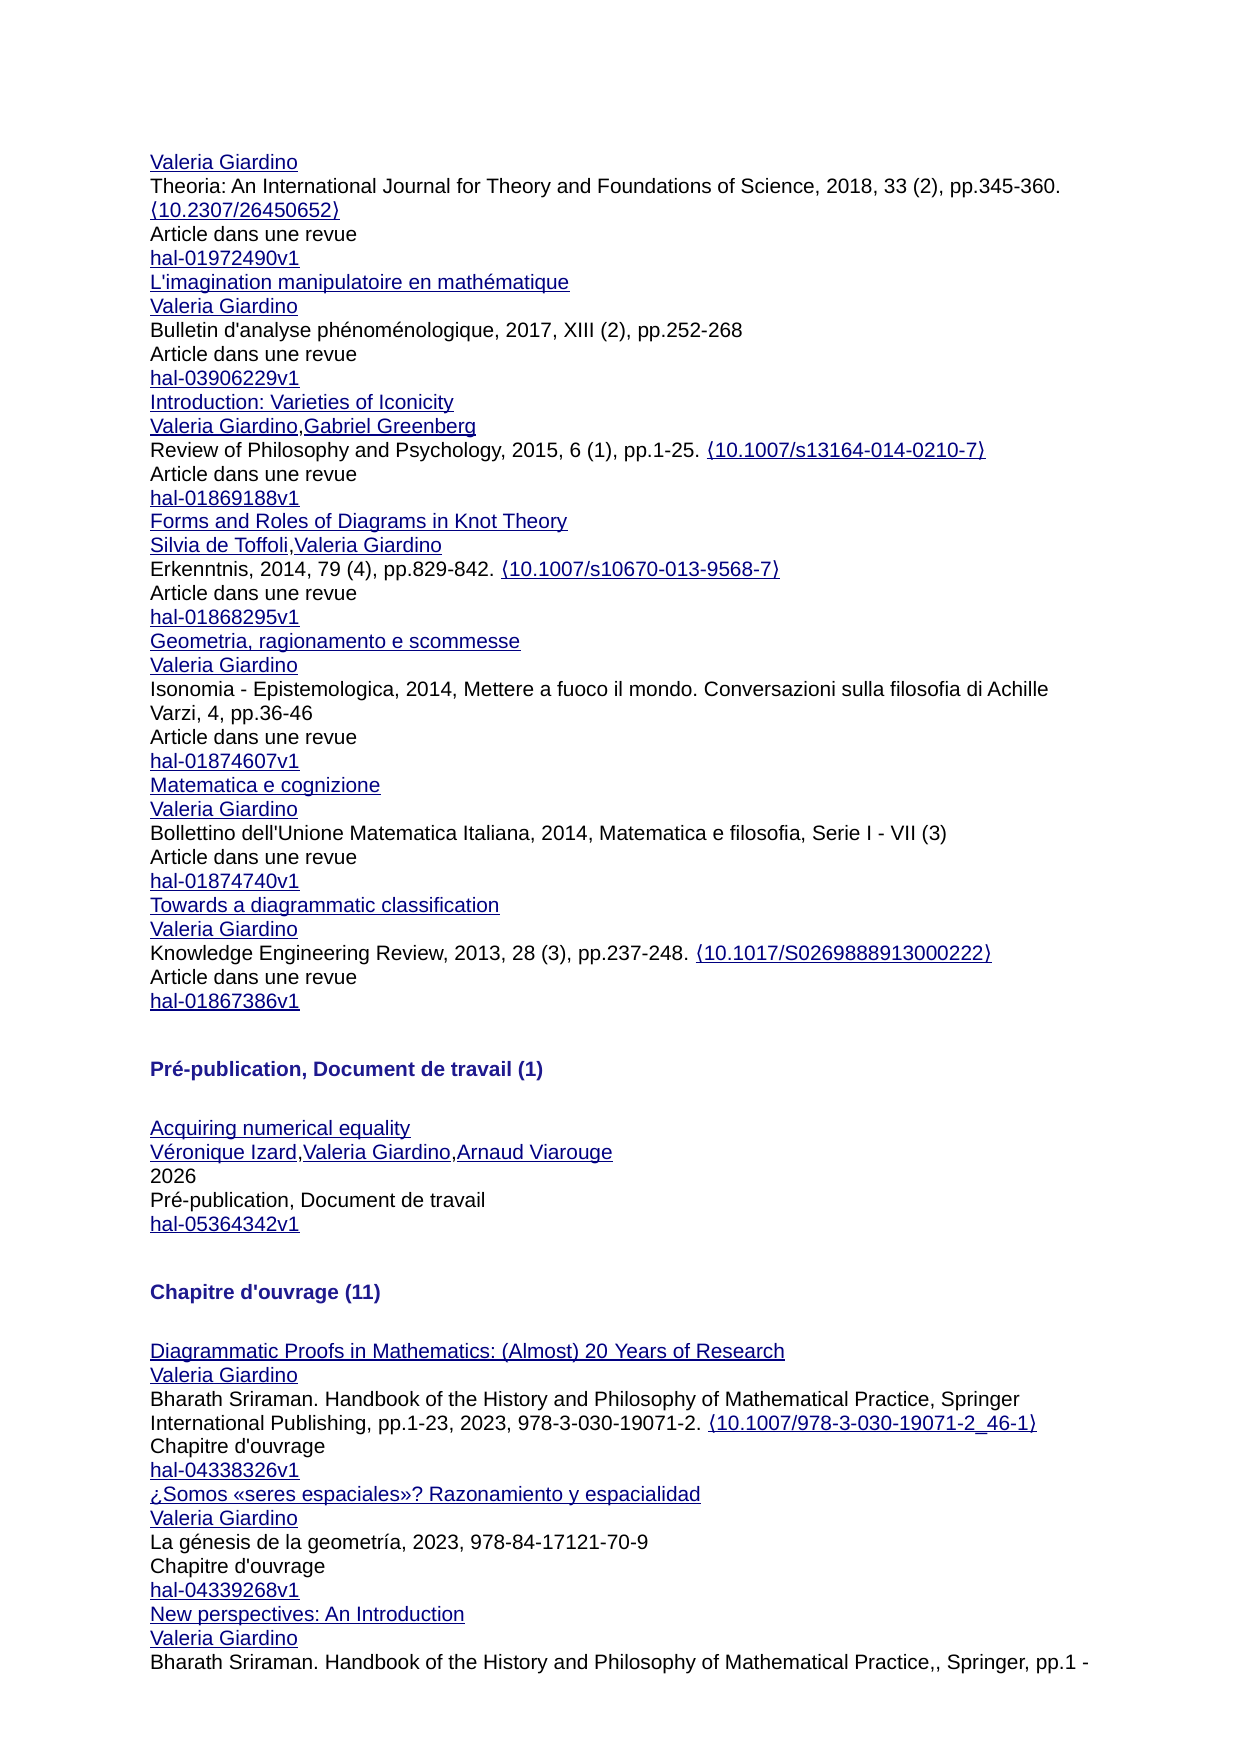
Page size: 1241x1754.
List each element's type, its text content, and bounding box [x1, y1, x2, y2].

table_cell L'imagination manipulatoire en mathématique Valeria Giardino Bulletin d'analyse phénoménologique, 2017, XIII (2), pp.252-268 Article dans une revue hal-03906229v1 [150, 270, 1090, 389]
table_header Acquiring numerical equality Véronique Izard,Valeria Giardino,Arnaud Viarouge 2026 Pré-publication, Document de travail hal-05364342v1 [150, 1116, 1090, 1235]
table_cell Forms and Roles of Diagrams in Knot Theory Silvia de Toffoli,Valeria Giardino Erkenntnis, 2014, 79 (4), pp.829-842. ⟨10.1007/s10670-013-9568-7⟩ Article dans une revue hal-01868295v1 [150, 509, 1090, 629]
subtitle Chapitre d'ouvrage (11) [150, 1280, 1090, 1304]
table_header Diagrammatic Proofs in Mathematics: (Almost) 20 Years of Research Valeria Giardino Bharath Sriraman. Handbook of the History and Philosophy of Mathematical Practice, Springer International Publishing, pp.1-23, 2023, 978-3-030-19071-2. ⟨10.1007/978-3-030-19071-2_46-1⟩ Chapitre d'ouvrage hal-04338326v1 [150, 1339, 1090, 1482]
table_cell Towards a diagrammatic classification Valeria Giardino Knowledge Engineering Review, 2013, 28 (3), pp.237-248. ⟨10.1017/S0269888913000222⟩ Article dans une revue hal-01867386v1 [150, 893, 1090, 1012]
table_cell Geometria, ragionamento e scommesse Valeria Giardino Isonomia - Epistemologica, 2014, Mettere a fuoco il mondo. Conversazioni sulla filosofia di Achille Varzi, 4, pp.36-46 Article dans une revue hal-01874607v1 [150, 629, 1090, 773]
table_cell Introduction: Varieties of Iconicity Valeria Giardino,Gabriel Greenberg Review of Philosophy and Psychology, 2015, 6 (1), pp.1-25. ⟨10.1007/s13164-014-0210-7⟩ Article dans une revue hal-01869188v1 [150, 390, 1090, 509]
table_cell ¿Somos «seres espaciales»? Razonamiento y espacialidad Valeria Giardino La génesis de la geometría, 2023, 978-84-17121-70-9 Chapitre d'ouvrage hal-04339268v1 [150, 1482, 1090, 1602]
table_cell Valeria Giardino Theoria: An International Journal for Theory and Foundations of Science, 2018, 33 (2), pp.345-360. ⟨10.2307/26450652⟩ Article dans une revue hal-01972490v1 [150, 150, 1090, 270]
table_cell Matematica e cognizione Valeria Giardino Bollettino dell'Unione Matematica Italiana, 2014, Matematica e filosofia, Serie I - VII (3) Article dans une revue hal-01874740v1 [150, 773, 1090, 893]
subtitle Pré-publication, Document de travail (1) [150, 1057, 1090, 1081]
table_cell New perspectives: An Introduction Valeria Giardino Bharath Sriraman. Handbook of the History and Philosophy of Mathematical Practice,, Springer, pp.1 [150, 1602, 1090, 1674]
